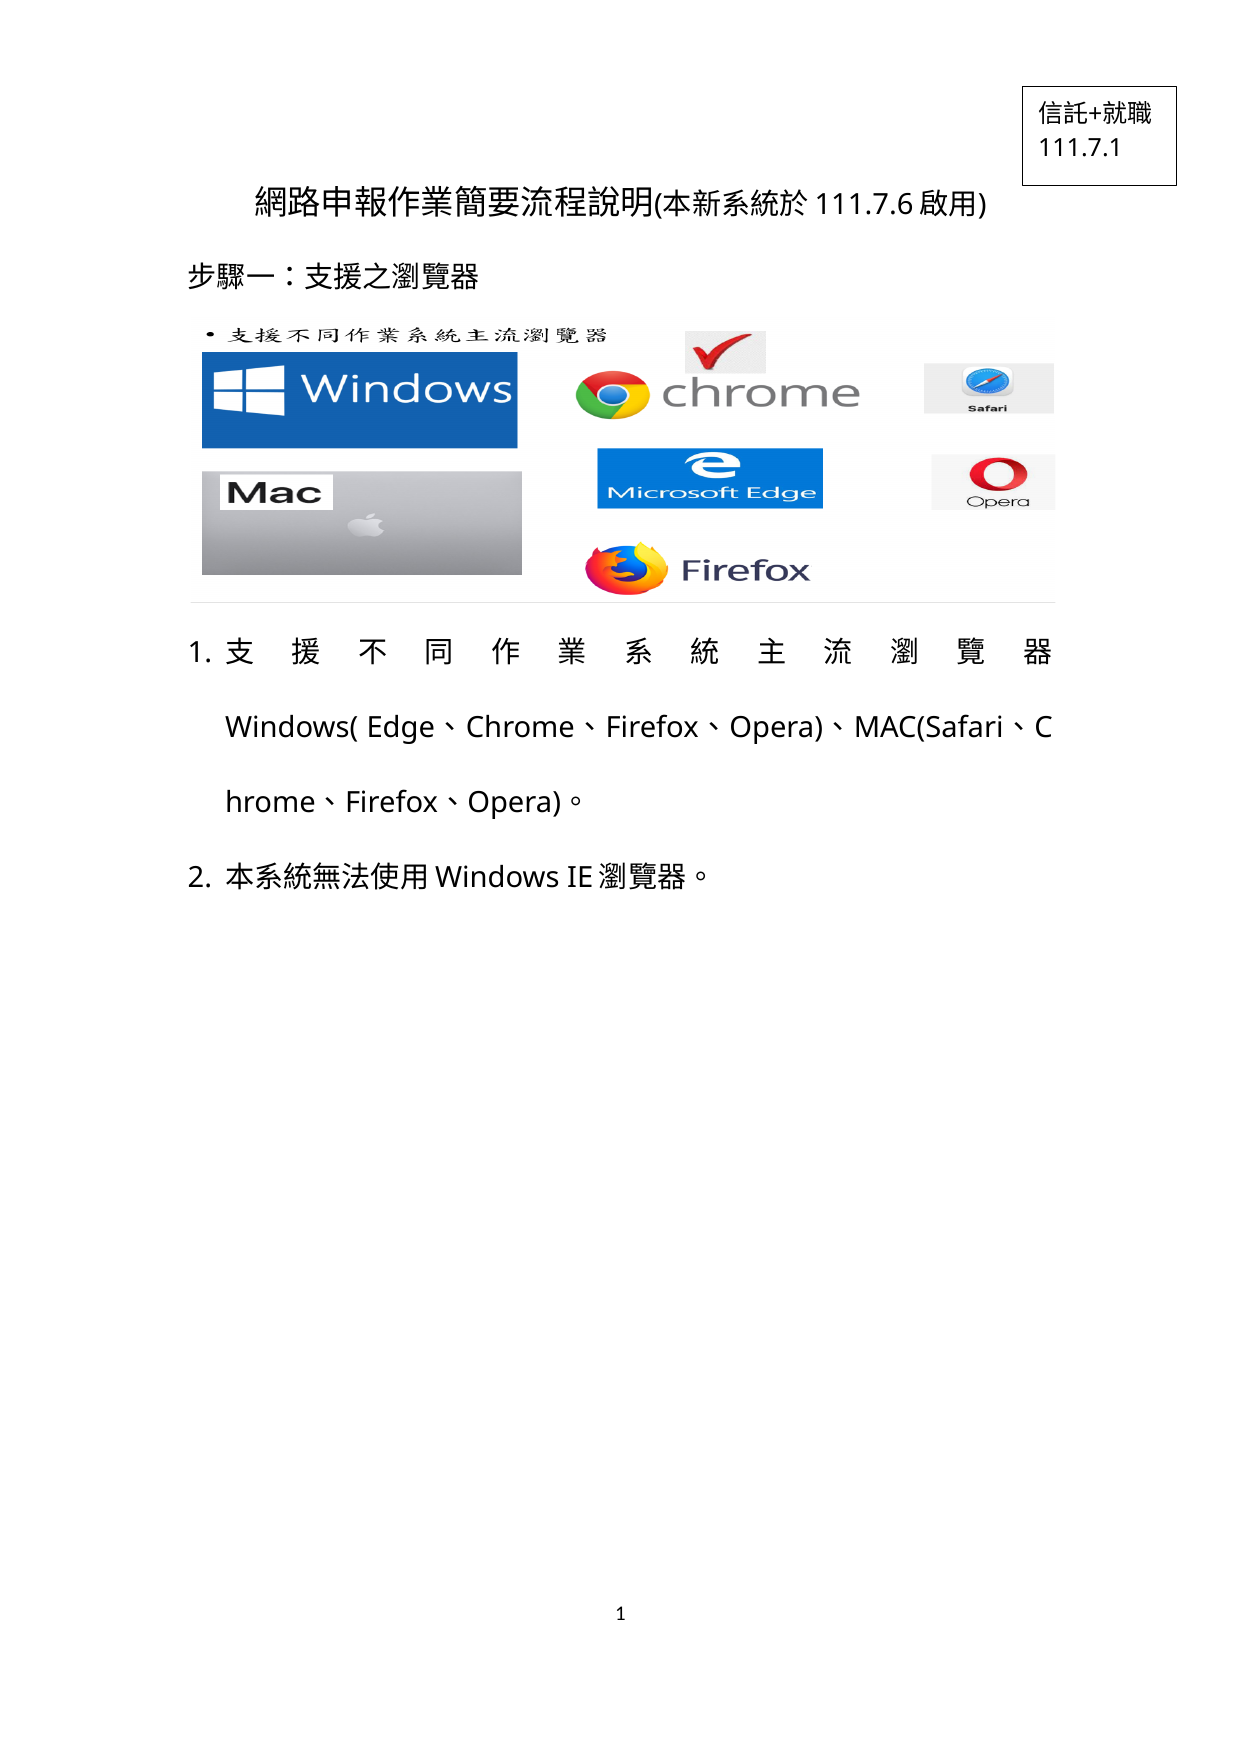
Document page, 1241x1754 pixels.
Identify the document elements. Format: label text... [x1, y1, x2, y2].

text 信託+就職 [1038, 93, 1162, 130]
text 網路申報作業簡要流程說明(本新系統於111.7.6啟用) [187, 162, 1053, 237]
text 111.7.1 [1038, 130, 1162, 164]
list 本系統無法使用Windows IE瀏覽器。 [187, 837, 1053, 912]
text 步驟一：支援之瀏覽器 [187, 237, 1053, 312]
picture [190, 315, 1056, 603]
list 支援不同作業系統主流瀏覽器Windows( Edge、Chrome、Firefox、Opera)、MAC(Safari、Chrome、Firefox、Opera)。 [187, 612, 1053, 837]
